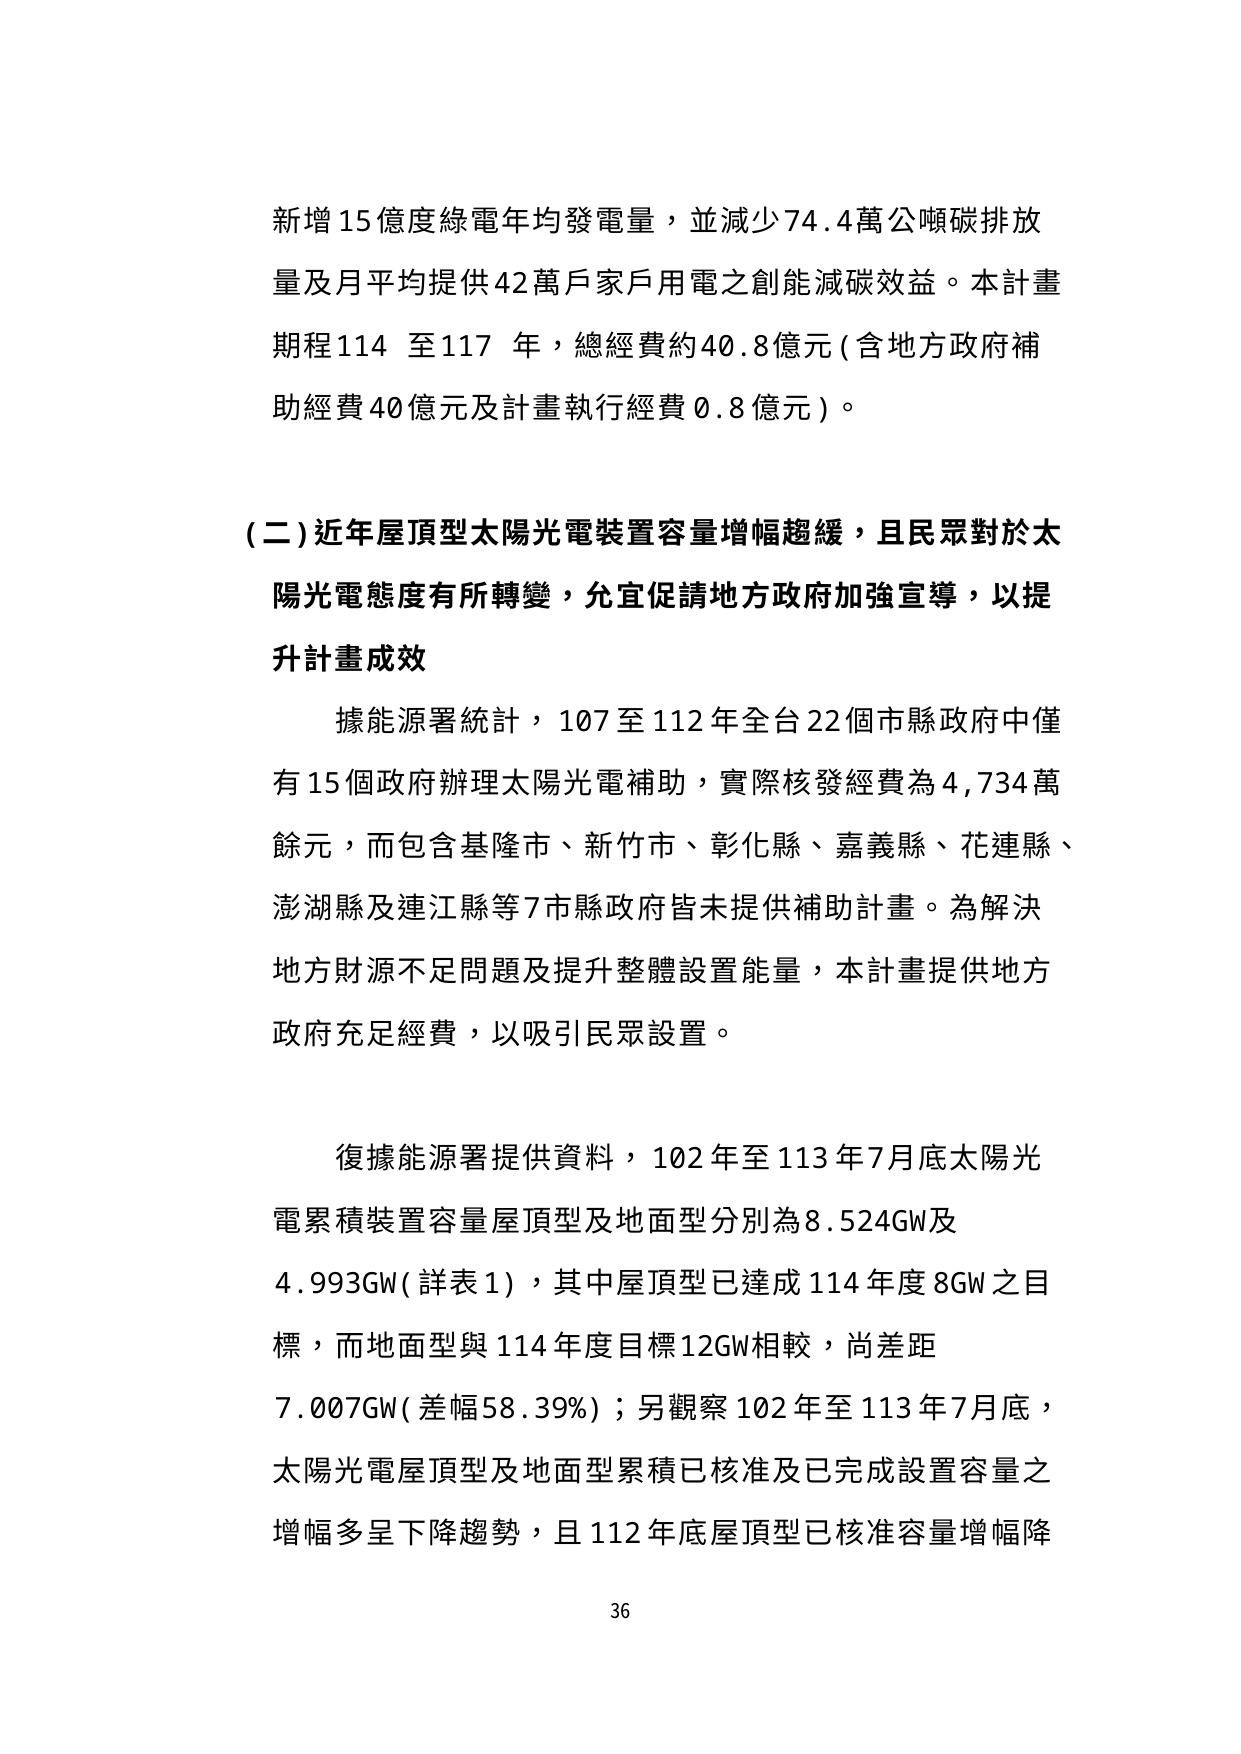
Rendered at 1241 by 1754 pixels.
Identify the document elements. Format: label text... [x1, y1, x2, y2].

text (二)近年屋頂型太陽光電裝置容量增幅趨緩，且民眾對於太陽光電態度有所轉變，允宜促請地方政府加強宣導，以提升計畫成效 [236, 490, 1063, 677]
text 據能源署統計，107至112年全台22個市縣政府中僅有15個政府辦理太陽光電補助，實際核發經費為4,734萬餘元，而包含基隆市、新竹市、彰化縣、嘉義縣、花連縣、澎湖縣及連江縣等7市縣政府皆未提供補助計畫。為解決地方財源不足問題及提升整體設置能量，本計畫提供地方政府充足經費，以吸引民眾設置。 [266, 677, 1063, 1115]
text 新增15億度綠電年均發電量，並減少74.4萬公噸碳排放量及月平均提供42萬戶家戶用電之創能減碳效益。本計畫期程114 至117 年，總經費約40.8億元(含地方政府補助經費40億元及計畫執行經費0.8億元)。 [266, 177, 1063, 490]
text 復據能源署提供資料，102年至113年7月底太陽光電累積裝置容量屋頂型及地面型分別為8.524GW及4.993GW(詳表1)，其中屋頂型已達成114年度8GW之目標，而地面型與114年度目標12GW相較，尚差距7.007GW(差幅58.39%)；另觀察102年至113年7月底，太陽光電屋頂型及地面型累積已核准及已完成設置容量之增幅多呈下降趨勢，且112年底屋頂型已核准容量增幅降 [266, 1115, 1063, 1552]
